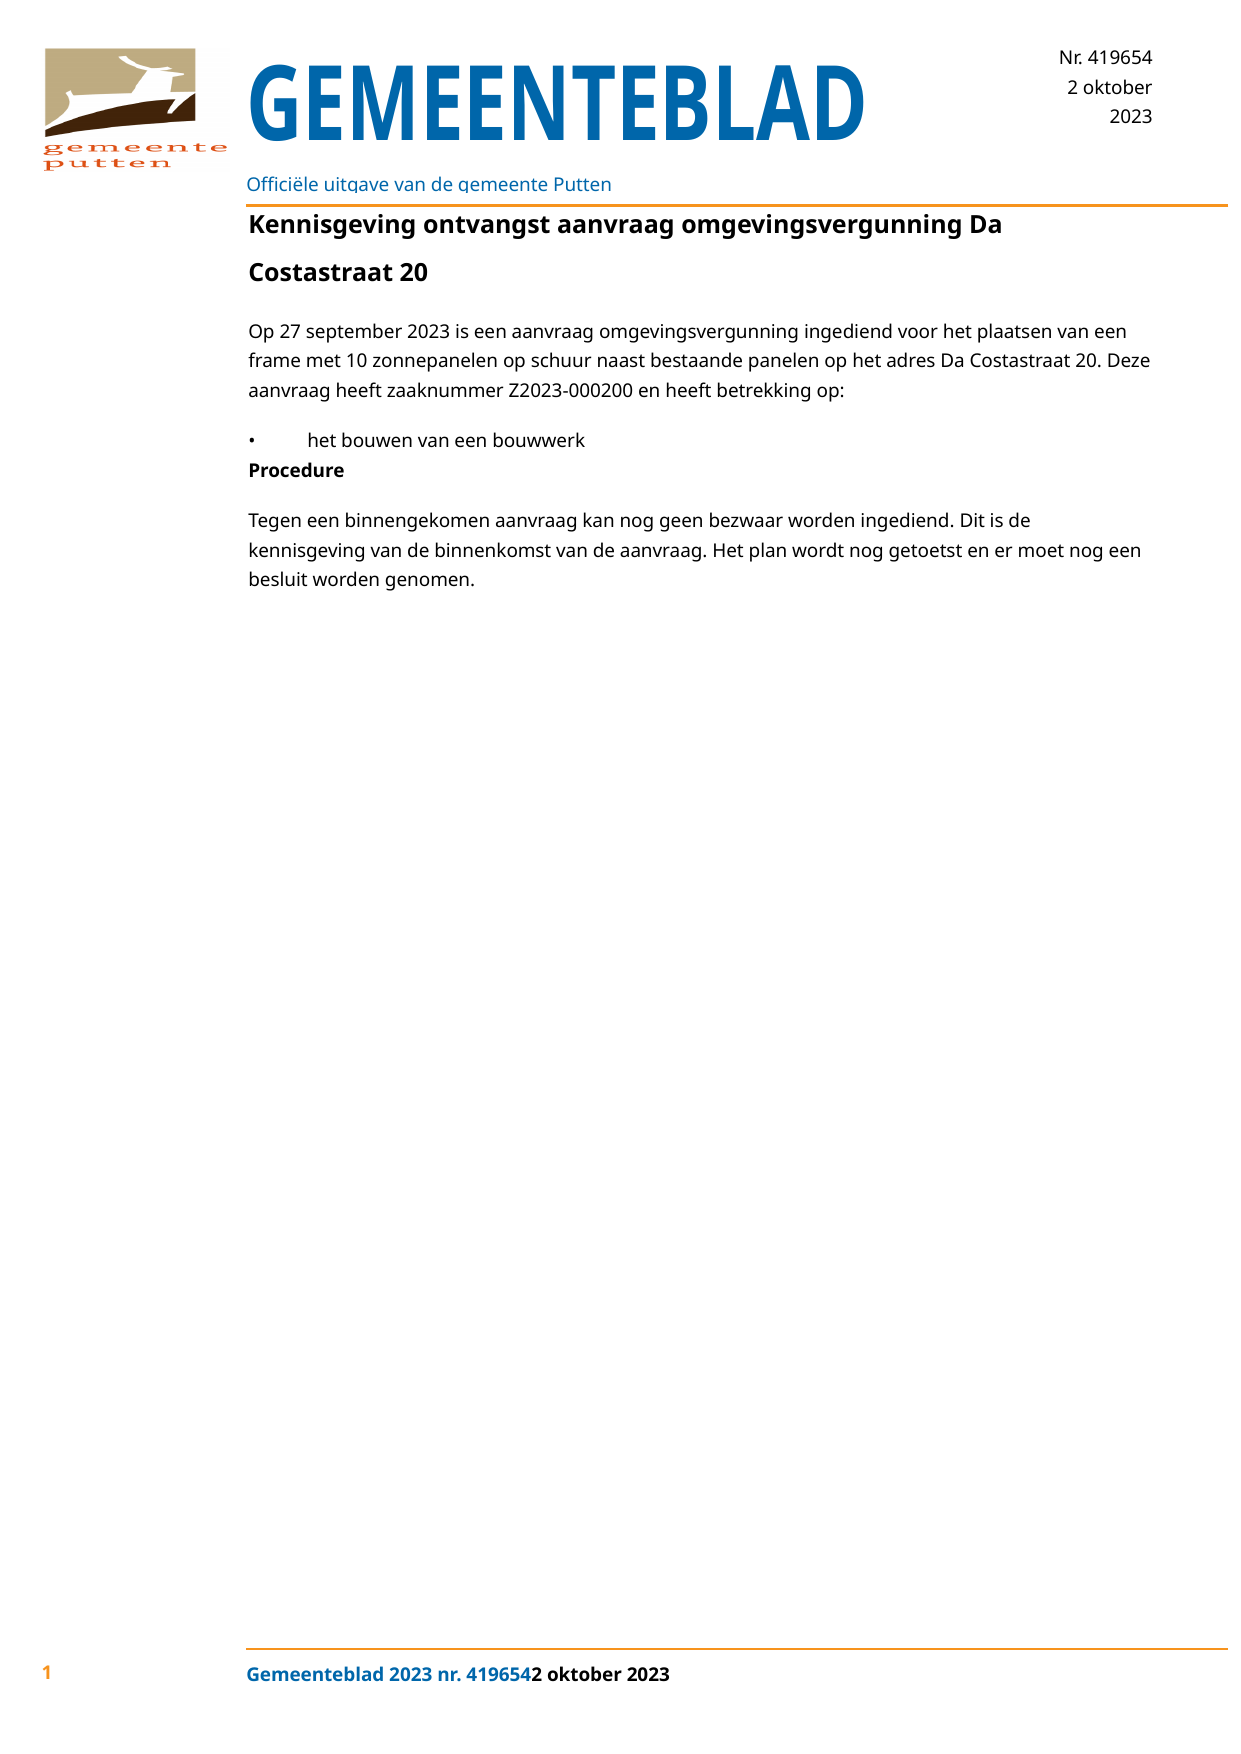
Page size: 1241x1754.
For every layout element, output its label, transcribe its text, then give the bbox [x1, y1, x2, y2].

picture [41, 47, 231, 172]
list het bouwen van een bouwwerk [248, 427, 1152, 453]
text Tegen een binnengekomen aanvraag kan nog geen bezwaar worden ingediend. Dit is de kennisgeving van de binnenkomst van de aanvraag. Het plan wordt nog getoetst en er moet nog een besluit worden genomen. [248, 507, 1152, 592]
text Procedure [248, 457, 1152, 483]
text Op 27 september 2023 is een aanvraag omgevingsvergunning ingediend voor het plaatsen van een frame met 10 zonnepanelen op schuur naast bestaande panelen op het adres Da Costastraat 20. Deze aanvraag heeft zaaknummer Z2023-000200 en heeft betrekking op: [248, 318, 1152, 403]
text Kennisgeving ontvangst aanvraag omgevingsvergunning Da Costastraat 20 [248, 207, 1152, 288]
